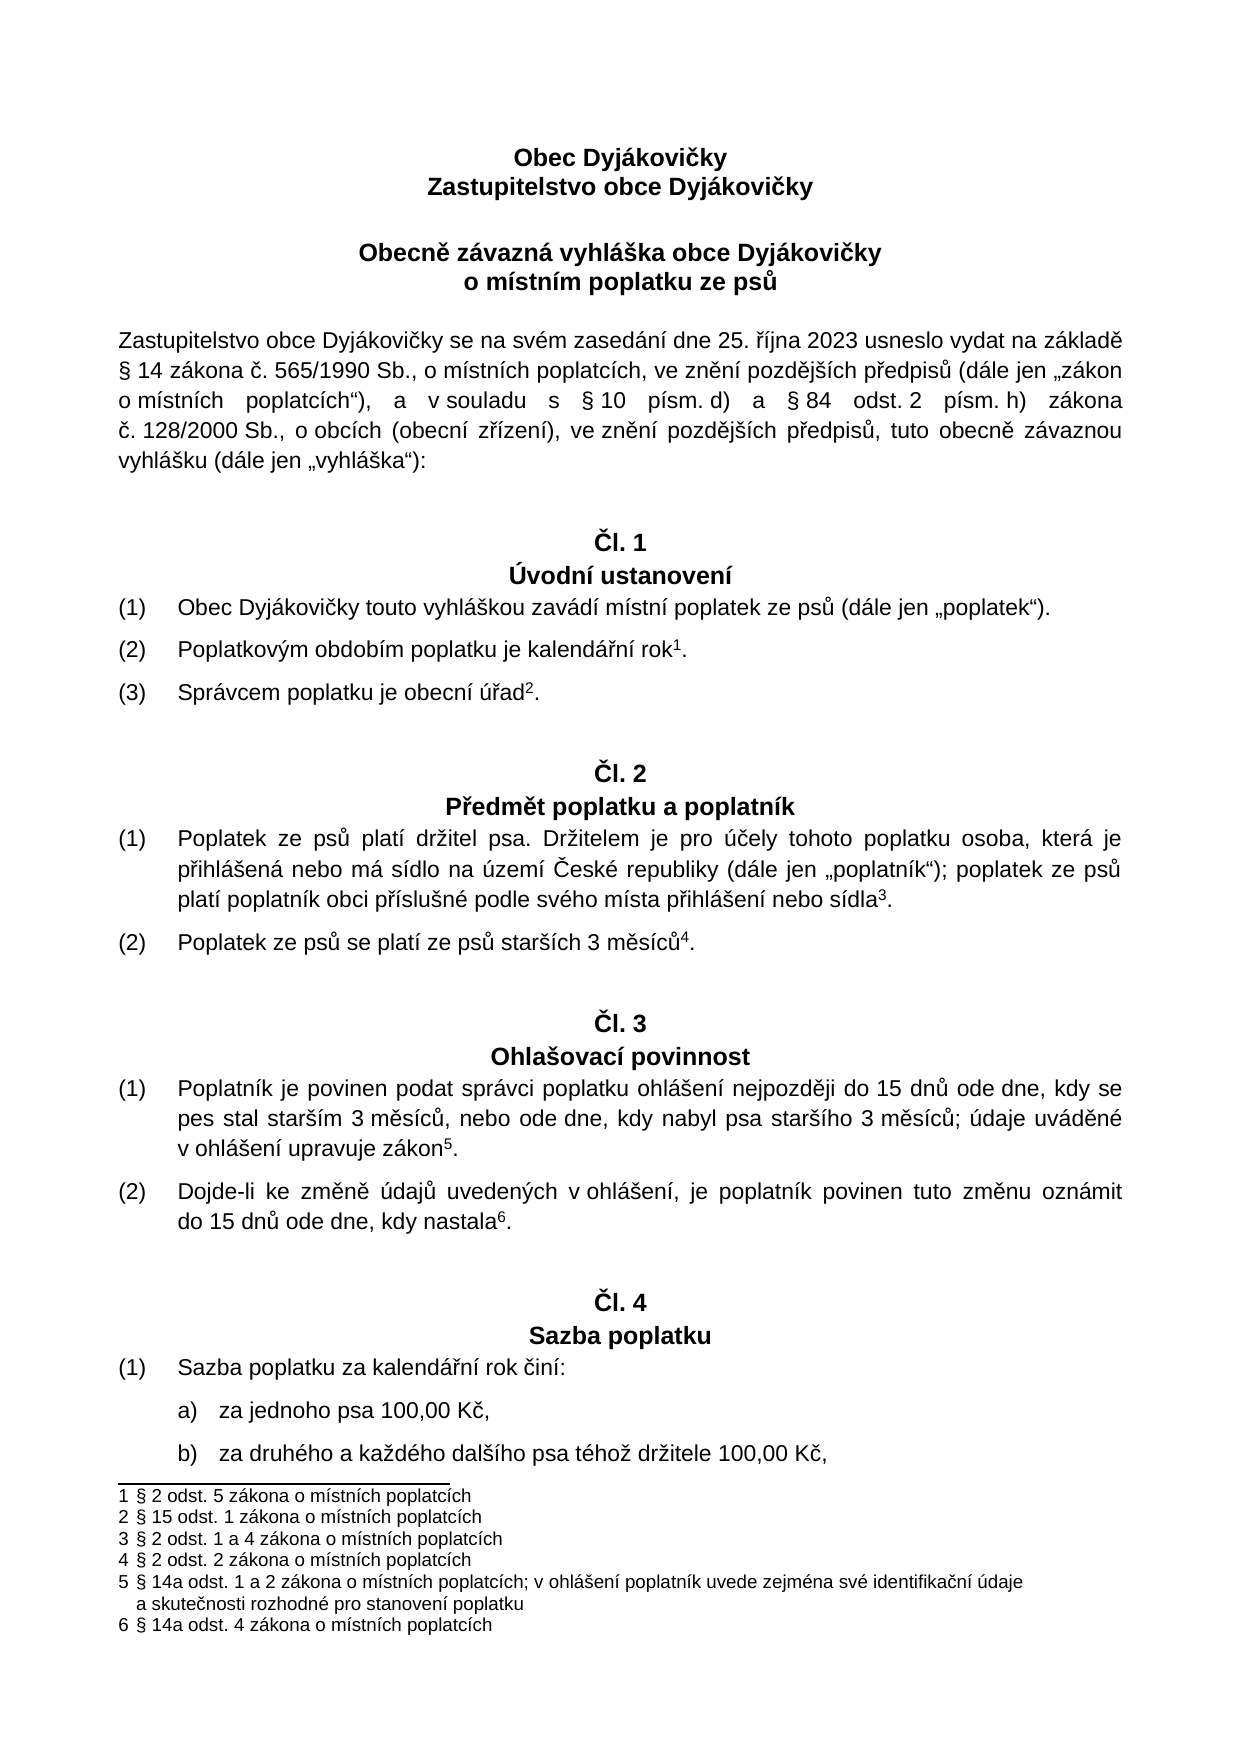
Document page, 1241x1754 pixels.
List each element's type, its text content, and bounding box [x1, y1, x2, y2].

list § 2 odst. 2 zákona o místních poplatcích [118, 1549, 1122, 1571]
list § 15 odst. 1 zákona o místních poplatcích [118, 1506, 1122, 1528]
subtitle Čl. 4 Sazba poplatku [118, 1288, 1122, 1350]
subtitle Čl. 2 Předmět poplatku a poplatník [118, 759, 1122, 821]
list § 14a odst. 1 a 2 zákona o místních poplatcích; v ohlášení poplatník uvede zejména své identifikační údaje a skutečnosti rozhodné pro stanovení poplatku [118, 1571, 1122, 1614]
list § 2 odst. 5 zákona o místních poplatcích [118, 1484, 1122, 1506]
text Obec Dyjákovičky Zastupitelstvo obce Dyjákovičky [118, 143, 1122, 201]
list Poplatkovým obdobím poplatku je kalendářní rok. [118, 636, 1122, 663]
list Obec Dyjákovičky touto vyhláškou zavádí místní poplatek ze psů (dále jen „poplatek“). [118, 594, 1122, 620]
list Dojde-li ke změně údajů uvedených v ohlášení, je poplatník povinen tuto změnu oznámit do 15 dnů ode dne, kdy nastala. [118, 1178, 1122, 1234]
list § 2 odst. 1 a 4 zákona o místních poplatcích [118, 1528, 1122, 1549]
subtitle Čl. 1 Úvodní ustanovení [118, 528, 1122, 589]
subtitle Obecně závazná vyhláška obce Dyjákovičky o místním poplatku ze psů [118, 238, 1122, 295]
list Poplatník je povinen podat správci poplatku ohlášení nejpozději do 15 dnů ode dne, kdy se pes stal starším 3 měsíců, nebo ode dne, kdy nabyl psa staršího 3 měsíců; údaje uváděné v ohlášení upravuje zákon. [118, 1075, 1122, 1162]
list za druhého a každého dalšího psa téhož držitele 100,00 Kč, [177, 1440, 1122, 1466]
list za jednoho psa 100,00 Kč, [177, 1397, 1122, 1423]
list Poplatek ze psů platí držitel psa. Držitelem je pro účely tohoto poplatku osoba, která je přihlášená nebo má sídlo na území České republiky (dále jen „poplatník“); poplatek ze psů platí poplatník obci příslušné podle svého místa přihlášení nebo sídla. [118, 825, 1122, 912]
list § 14a odst. 4 zákona o místních poplatcích [118, 1614, 1122, 1635]
subtitle Čl. 3 Ohlašovací povinnost [118, 1009, 1122, 1071]
list Správcem poplatku je obecní úřad. [118, 679, 1122, 706]
list Poplatek ze psů se platí ze psů starších 3 měsíců. [118, 928, 1122, 955]
list Sazba poplatku za kalendářní rok činí: [118, 1354, 1122, 1381]
text Zastupitelstvo obce Dyjákovičky se na svém zasedání dne 25. října 2023 usneslo vydat na základě § 14 zákona č. 565/1990 Sb., o místních poplatcích, ve znění pozdějších předpisů (dále jen „zákon o místních poplatcích“), a v souladu s § 10 písm. d) a § 84 odst. 2 písm. h) zákona č. 128/2000 Sb., o obcích (obecní zřízení), ve znění pozdějších předpisů, tuto obecně závaznou vyhlášku (dále jen „vyhláška“): [118, 327, 1122, 474]
